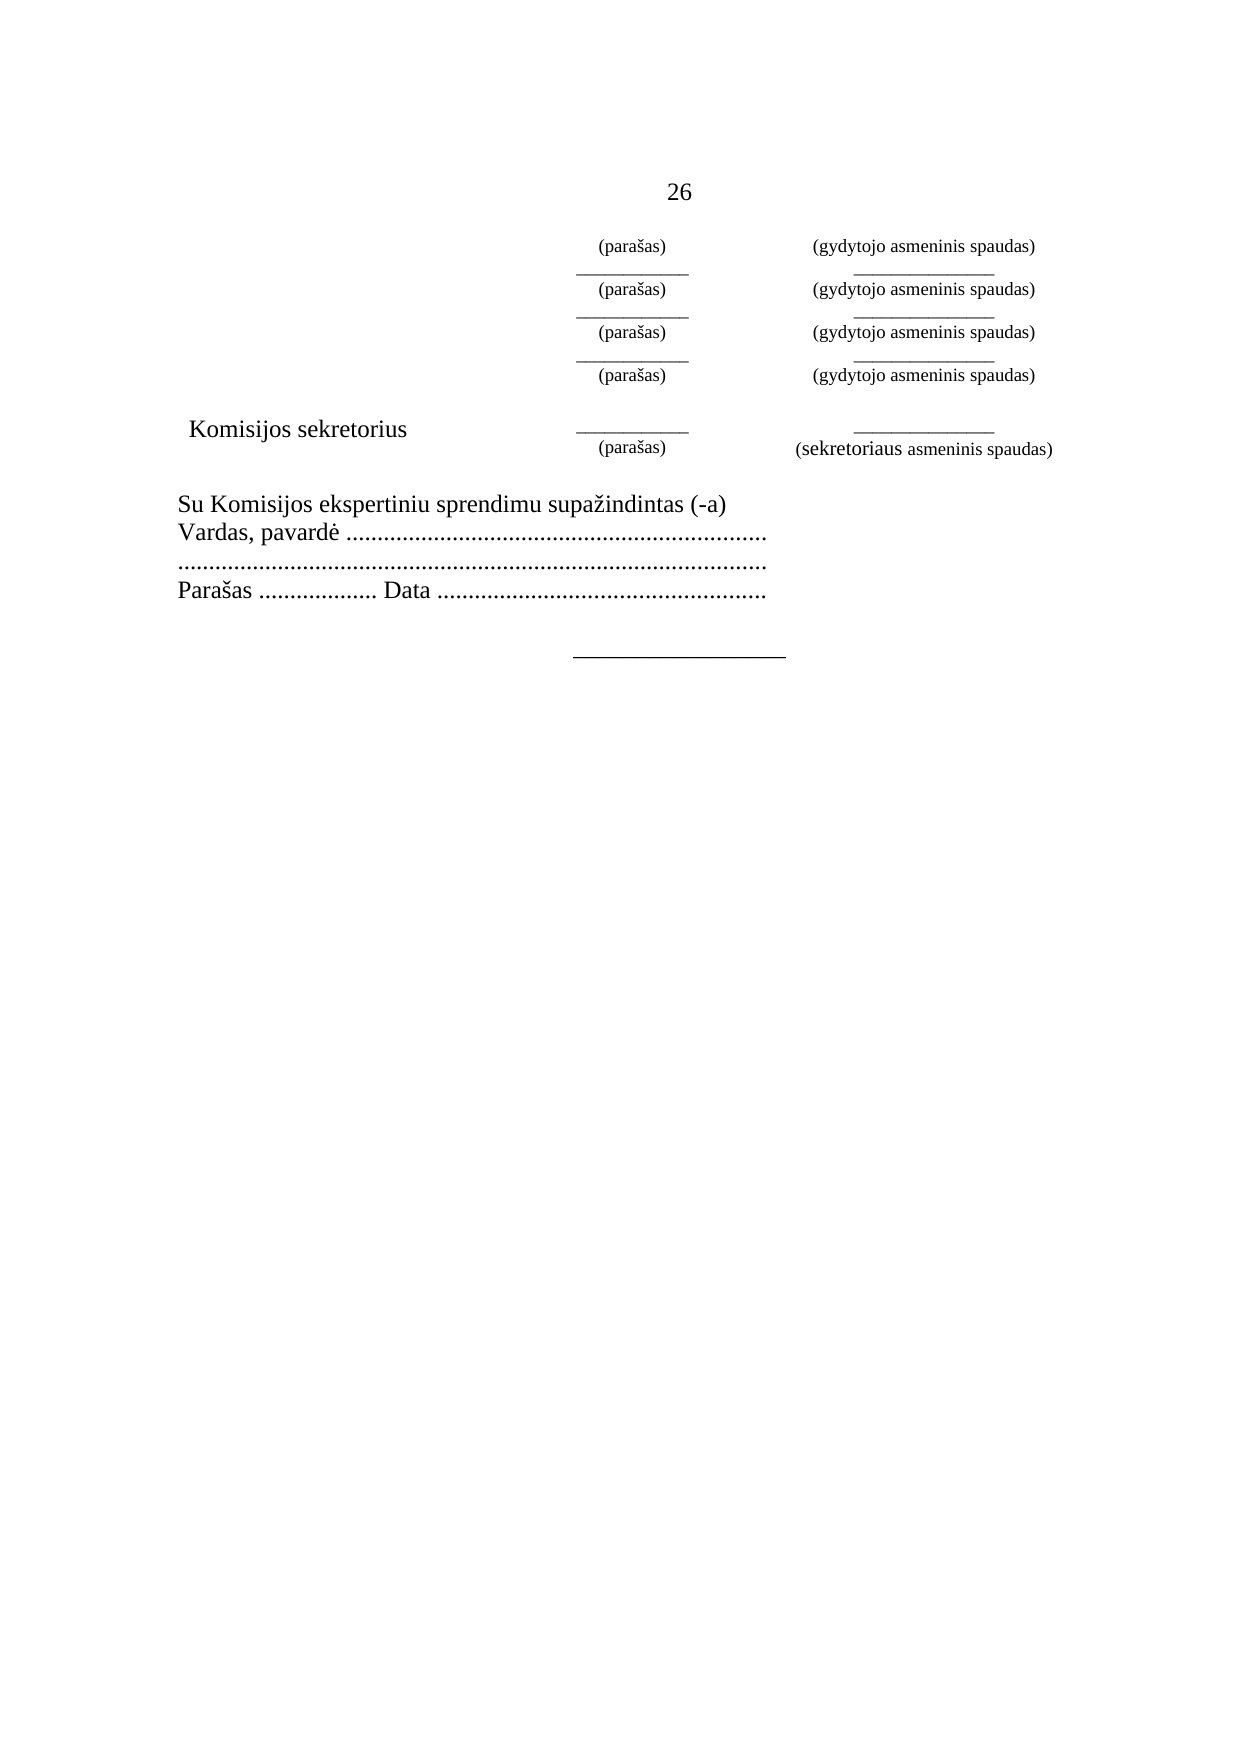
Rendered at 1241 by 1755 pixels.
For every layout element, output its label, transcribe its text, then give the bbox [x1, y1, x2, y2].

text Su Komisijos ekspertiniu sprendimu supažindintas (-a) [177, 489, 1181, 517]
table_cell ____________ (parašas) [539, 256, 726, 299]
table_header _______________ (sekretoriaus asmeninis spaudas) [726, 414, 1122, 460]
text ... [177, 546, 1181, 575]
text Parašas ................... Data [177, 575, 1181, 604]
table_cell ____________ (parašas) [539, 299, 726, 342]
text Vardas, pavardė [177, 517, 1181, 546]
table_cell (parašas) [539, 235, 726, 256]
table_cell _______________ (gydytojo asmeninis spaudas) [726, 299, 1122, 342]
table_header Komisijos sekretorius [177, 414, 538, 460]
table_cell [177, 343, 538, 386]
table_cell [177, 299, 538, 342]
table_cell _______________ (gydytojo asmeninis spaudas) [726, 343, 1122, 386]
table_cell [177, 235, 538, 256]
text _________________ [177, 632, 1181, 661]
table_header ____________ (parašas) [539, 414, 726, 460]
table_cell ____________ (parašas) [539, 343, 726, 386]
table_cell (gydytojo asmeninis spaudas) [726, 235, 1122, 256]
table_cell [177, 256, 538, 299]
table_cell _______________ (gydytojo asmeninis spaudas) [726, 256, 1122, 299]
